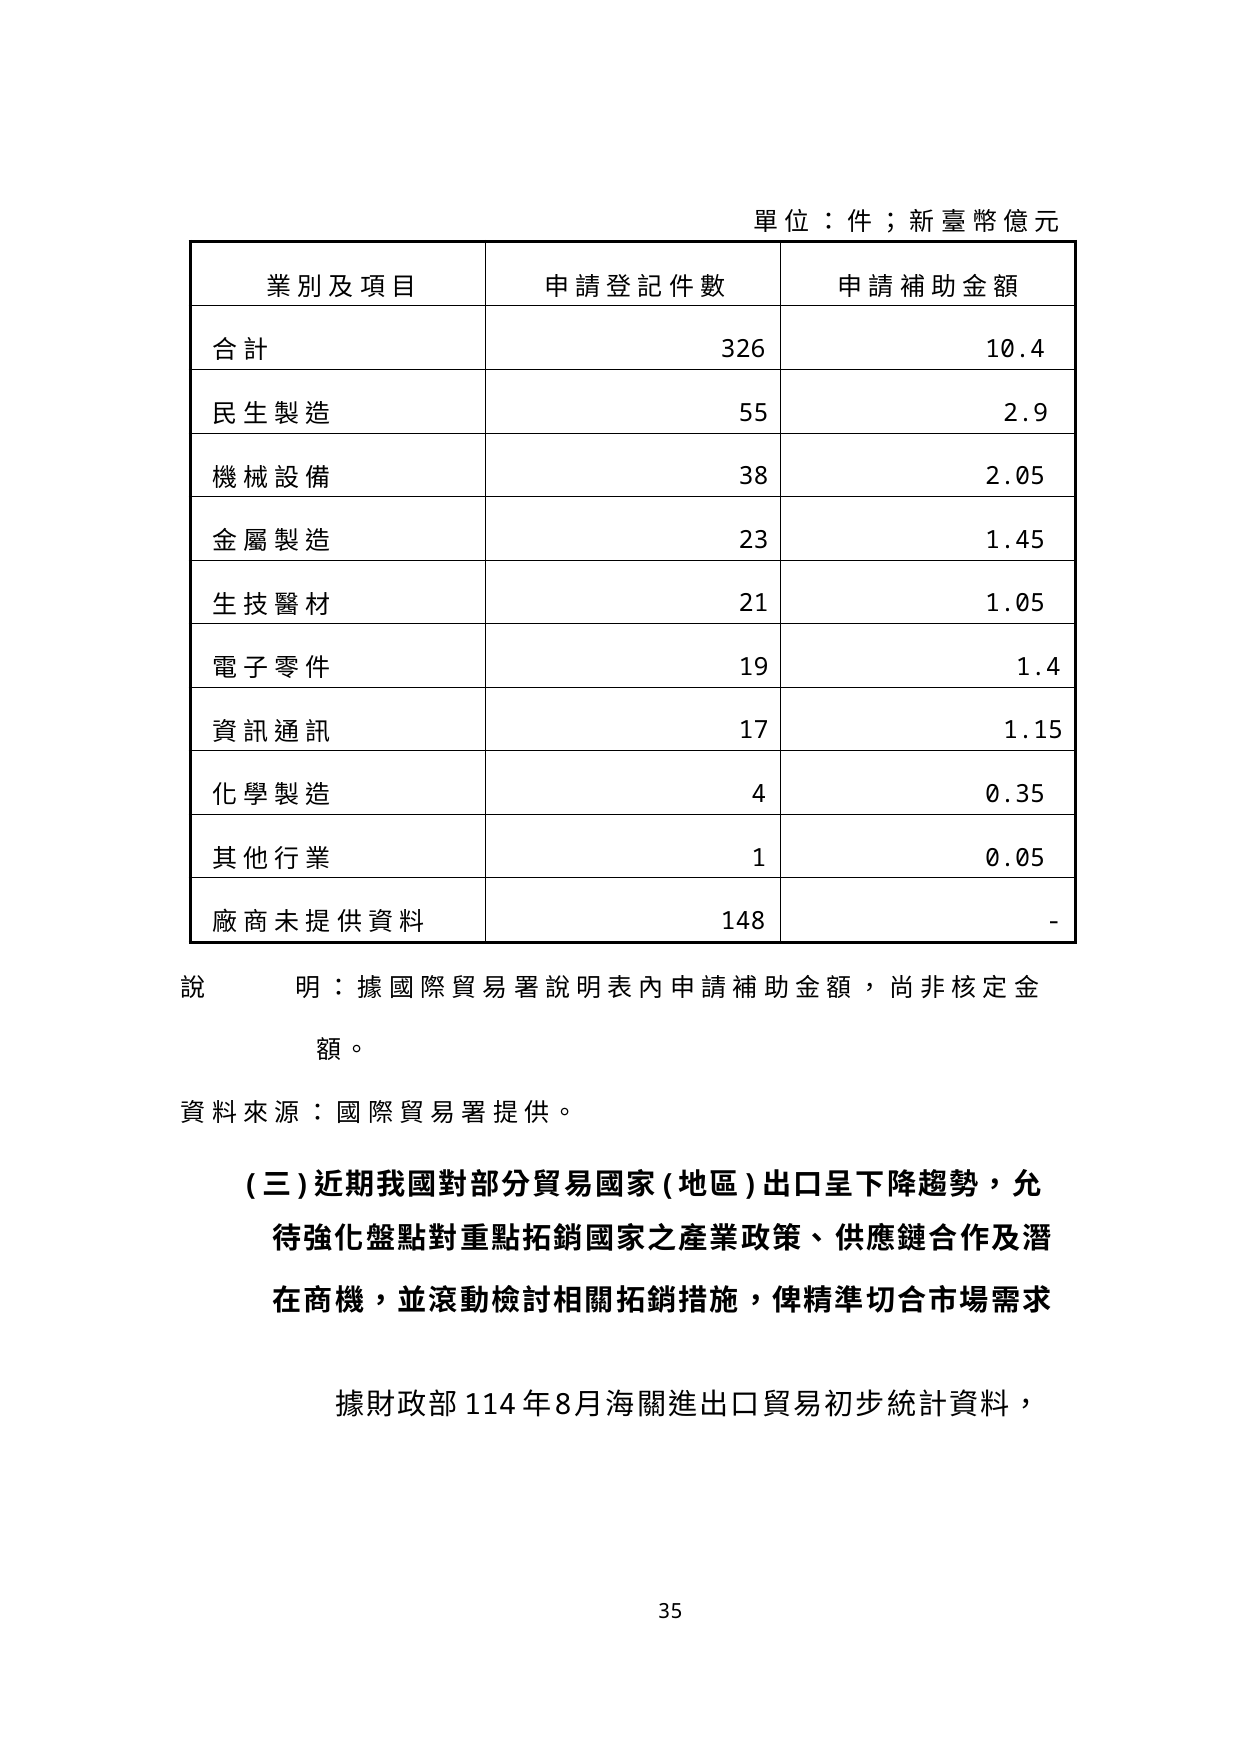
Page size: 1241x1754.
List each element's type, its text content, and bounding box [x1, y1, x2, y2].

table_cell 生技醫材 [192, 561, 485, 623]
table_cell 1.45 [781, 497, 1074, 559]
table_header 業別及項目 [192, 243, 485, 305]
table_cell 資訊通訊 [192, 688, 485, 750]
table_cell 38 [486, 434, 780, 496]
table_cell 326 [486, 306, 780, 369]
table_cell 0.35 [781, 751, 1074, 814]
table_cell 其他行業 [192, 815, 485, 877]
table_header 申請補助金額 [781, 243, 1074, 305]
table_cell 廠商未提供資料 [192, 878, 485, 941]
table_cell 1.15 [781, 688, 1074, 750]
table_cell 148 [486, 878, 780, 941]
table_cell 民生製造 [192, 370, 485, 432]
table_cell 1.4 [781, 624, 1074, 687]
table_cell 2.9 [781, 370, 1074, 432]
text (三)近期我國對部分貿易國家(地區)出口呈下降趨勢，允待強化盤點對重點拓銷國家之產業政策、供應鏈合作及潛在商機，並滾動檢討相關拓銷措施，俾精準切合市場需求 [236, 1131, 1063, 1319]
table_cell 電子零件 [192, 624, 485, 687]
table_cell 1 [486, 815, 780, 877]
table_cell 4 [486, 751, 780, 814]
text 說 明：據國際貿易署說明表內申請補助金額，尚非核定金額。 [177, 944, 1063, 1069]
table_cell 1.05 [781, 561, 1074, 623]
table_cell 2.05 [781, 434, 1074, 496]
table_cell 金屬製造 [192, 497, 485, 559]
table_cell 合計 [192, 306, 485, 369]
table_header 申請登記件數 [486, 243, 780, 305]
text 單位：件；新臺幣億元 [177, 177, 1063, 240]
table_cell 10.4 [781, 306, 1074, 369]
table_cell 機械設備 [192, 434, 485, 496]
text 據財政部114年8月海關進出口貿易初步統計資料， [266, 1319, 1063, 1444]
table_cell 0.05 [781, 815, 1074, 877]
table_cell 化學製造 [192, 751, 485, 814]
table_cell 55 [486, 370, 780, 432]
table_cell 19 [486, 624, 780, 687]
table_cell 21 [486, 561, 780, 623]
table_cell 17 [486, 688, 780, 750]
text 資料來源：國際貿易署提供。 [177, 1069, 1063, 1131]
table_cell 23 [486, 497, 780, 559]
table_cell - [781, 878, 1074, 941]
